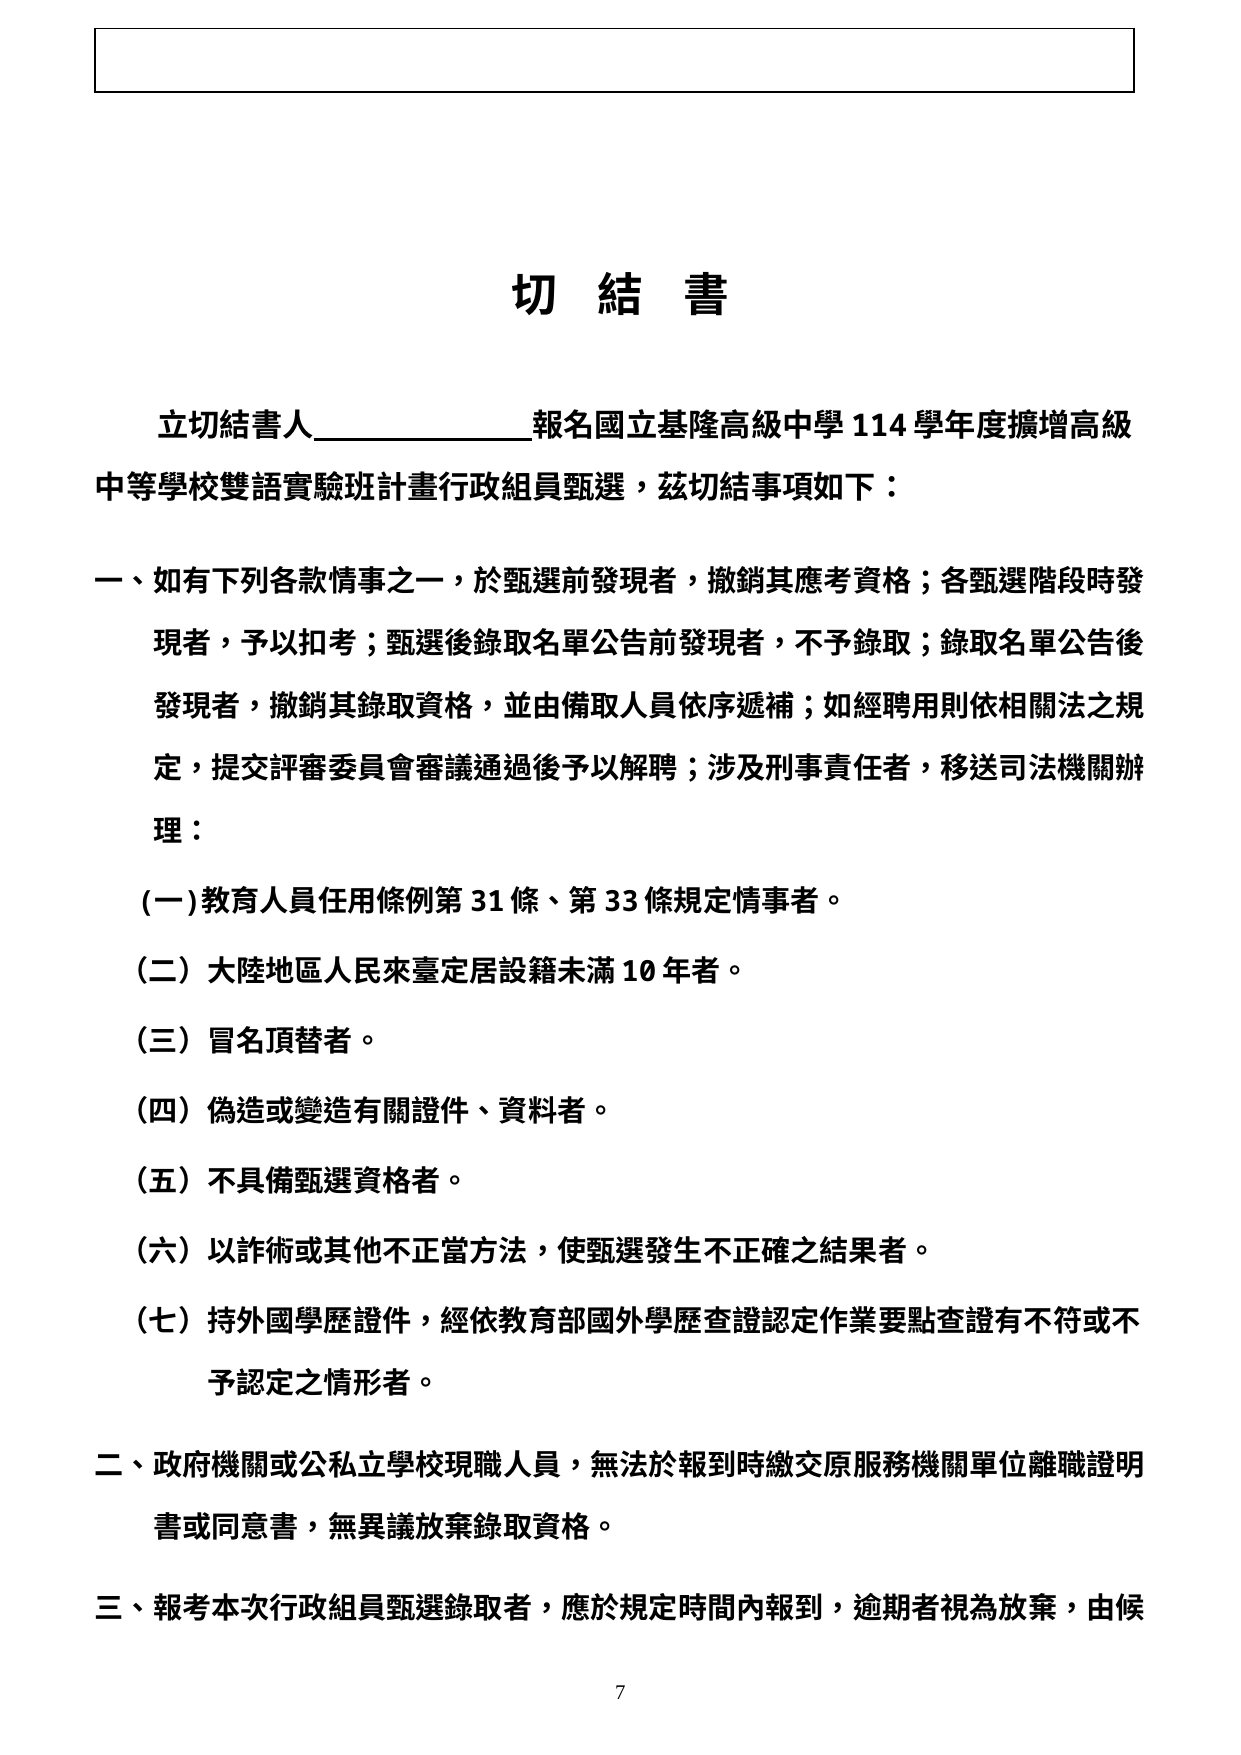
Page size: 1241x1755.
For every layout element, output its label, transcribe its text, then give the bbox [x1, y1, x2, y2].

text （六）以詐術或其他不正當方法，使甄選發生不正確之結果者。 [119, 1207, 1146, 1269]
text 一、如有下列各款情事之一，於甄選前發現者，撤銷其應考資格；各甄選階段時發現者，予以扣考；甄選後錄取名單公告前發現者，不予錄取；錄取名單公告後發現者，撤銷其錄取資格，並由備取人員依序遞補；如經聘用則依相關法之規定，提交評審委員會審議通過後予以解聘；涉及刑事責任者，移送司法機關辦理： [94, 537, 1146, 849]
text （五）不具備甄選資格者。 [119, 1137, 1146, 1199]
text 切結書 [94, 218, 1146, 343]
text 立切結書人 報名國立基隆高級中學114學年度擴增高級中等學校雙語實驗班計畫行政組員甄選，茲切結事項如下： [94, 381, 1146, 506]
text 二、政府機關或公私立學校現職人員，無法於報到時繳交原服務機關單位離職證明書或同意書，無異議放棄錄取資格。 [94, 1421, 1146, 1546]
text （二）大陸地區人民來臺定居設籍未滿10年者。 [119, 927, 1146, 989]
text （三）冒名頂替者。 [119, 997, 1146, 1059]
table_cell [96, 29, 1133, 91]
text 三、報考本次行政組員甄選錄取者，應於規定時間內報到，逾期者視為放棄，由候 [94, 1564, 1146, 1627]
text （七）持外國學歷證件，經依教育部國外學歷查證認定作業要點查證有不符或不予認定之情形者。 [119, 1277, 1146, 1402]
text (一)教育人員任用條例第31條、第33條規定情事者。 [119, 857, 1146, 919]
text （四）偽造或變造有關證件、資料者。 [119, 1067, 1146, 1129]
